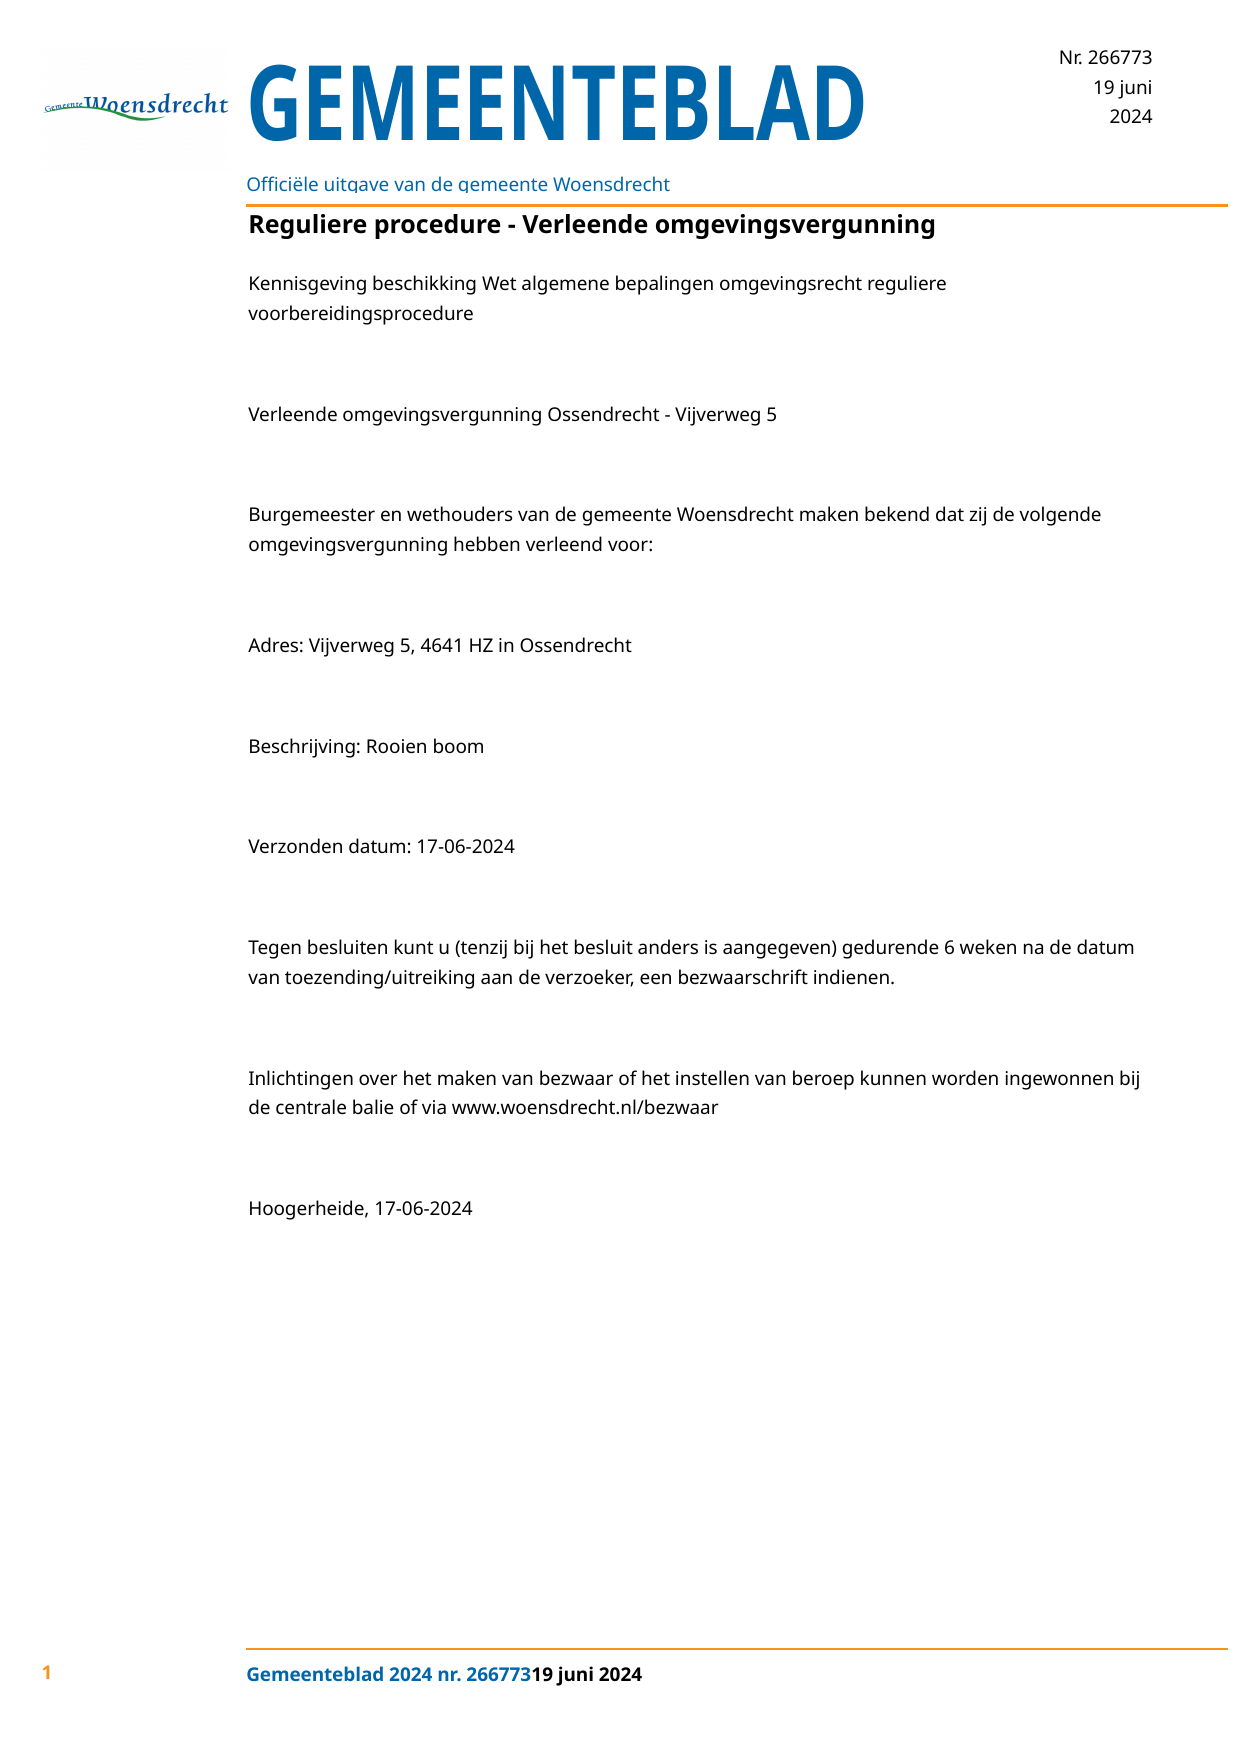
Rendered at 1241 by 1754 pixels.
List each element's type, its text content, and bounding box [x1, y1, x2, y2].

text Burgemeester en wethouders van de gemeente Woensdrecht maken bekend dat zij de volgende omgevingsvergunning hebben verleend voor: [248, 502, 1152, 557]
text Verzonden datum: 17-06-2024 [248, 834, 1152, 859]
text Verleende omgevingsvergunning Ossendrecht - Vijverweg 5 [248, 401, 1152, 426]
text Tegen besluiten kunt u (tenzij bij het besluit anders is aangegeven) gedurende 6 weken na de datum van toezending/uitreiking aan de verzoeker, een bezwaarschrift indienen. [248, 934, 1152, 990]
picture [41, 47, 231, 172]
text Inlichtingen over het maken van bezwaar of het instellen van beroep kunnen worden ingewonnen bij de centrale balie of via www.woensdrecht.nl/bezwaar [248, 1065, 1152, 1120]
text Kennisgeving beschikking Wet algemene bepalingen omgevingsrecht reguliere voorbereidingsprocedure [248, 270, 1152, 326]
text Hoogerheide, 17-06-2024 [248, 1195, 1152, 1221]
text Beschrijving: Rooien boom [248, 733, 1152, 758]
text Reguliere procedure - Verleende omgevingsvergunning [248, 207, 1152, 241]
text Adres: Vijverweg 5, 4641 HZ in Ossendrecht [248, 632, 1152, 658]
